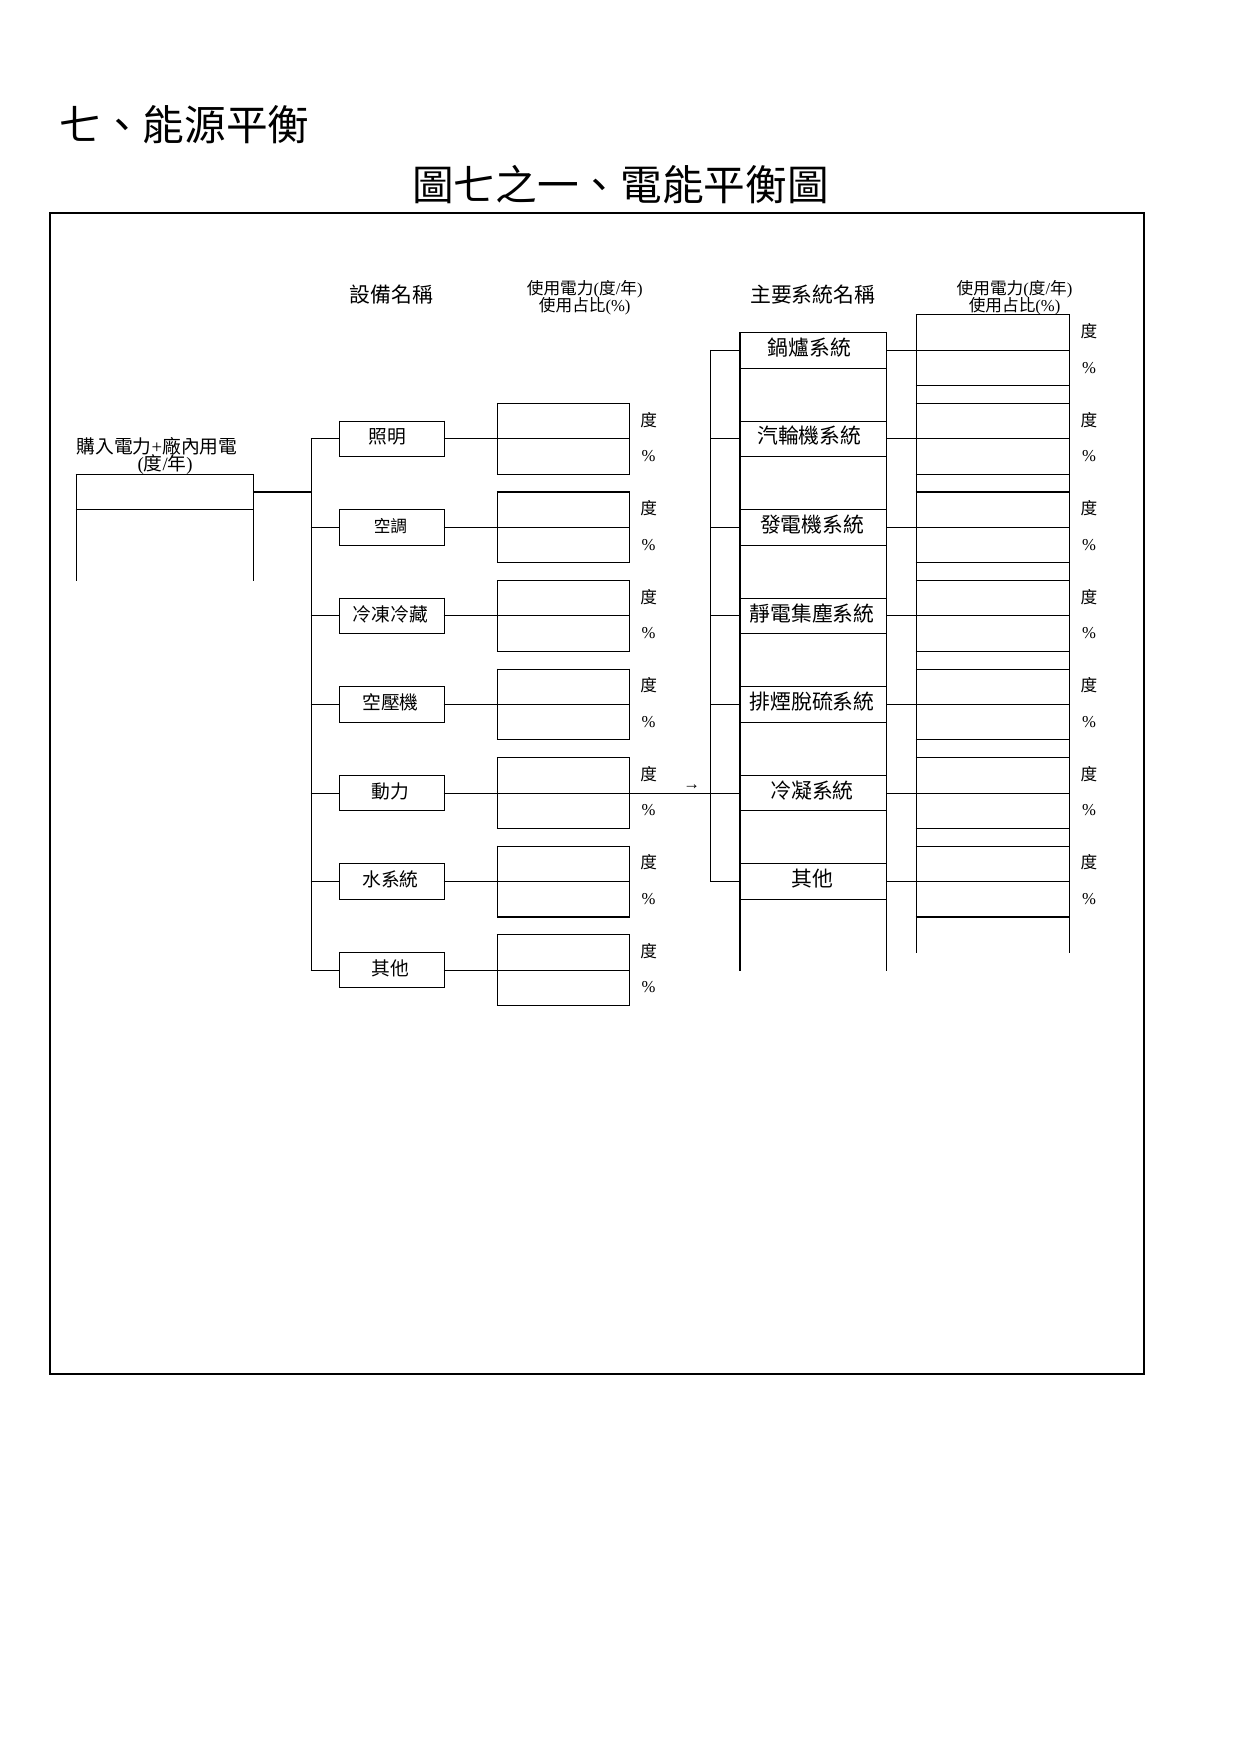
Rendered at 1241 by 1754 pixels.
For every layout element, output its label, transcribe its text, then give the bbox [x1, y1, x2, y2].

table_cell [916, 1089, 1069, 1106]
table_cell [741, 562, 886, 580]
table_cell [253, 580, 282, 598]
table_cell [711, 705, 739, 722]
table_cell [444, 1156, 471, 1173]
table_cell [711, 439, 739, 456]
table_cell [129, 403, 253, 421]
table_cell [1114, 1106, 1143, 1123]
table_cell [312, 794, 339, 810]
table_cell [51, 1189, 76, 1206]
table_cell [740, 1039, 887, 1056]
table_cell [1114, 881, 1143, 899]
table_cell [887, 528, 916, 544]
table_cell [51, 1239, 76, 1256]
table_cell [711, 775, 739, 792]
table_cell [282, 669, 311, 686]
table_cell [1114, 1356, 1143, 1373]
table_cell [887, 1239, 916, 1256]
table_cell [1114, 970, 1143, 987]
table_cell [253, 1289, 282, 1306]
table_cell [674, 1206, 711, 1223]
table_cell [740, 1123, 887, 1139]
table_cell [99, 350, 128, 367]
table_cell [916, 1189, 1069, 1206]
table_cell [741, 546, 886, 562]
table_cell [76, 686, 99, 704]
table_cell [312, 739, 339, 757]
table_cell [887, 385, 916, 403]
table_cell [445, 509, 471, 527]
table_cell [917, 670, 1069, 704]
table_cell [99, 775, 128, 792]
table_cell [1114, 704, 1143, 722]
table_cell [312, 439, 339, 456]
table_cell [711, 368, 739, 385]
table_cell [282, 757, 311, 775]
table_cell [1114, 1173, 1143, 1189]
table_cell [99, 1223, 128, 1239]
table_cell [497, 1189, 629, 1206]
table_cell [740, 1189, 887, 1206]
table_cell [498, 528, 629, 562]
table_cell [498, 616, 629, 651]
table_cell [282, 1206, 311, 1223]
table_cell [498, 404, 629, 438]
table_cell [340, 1023, 444, 1039]
table_cell [917, 829, 1069, 846]
table_cell [99, 231, 128, 248]
table_cell [497, 1356, 629, 1373]
table_cell [1114, 810, 1143, 828]
table_cell [674, 934, 711, 952]
table_cell [1114, 1089, 1143, 1106]
table_cell [99, 1173, 128, 1189]
table_cell [711, 794, 739, 810]
table_cell [76, 916, 99, 934]
table_cell [497, 1339, 629, 1356]
table_cell 冷凝系統 [741, 776, 886, 810]
table_cell [711, 314, 740, 332]
table_cell [76, 1239, 99, 1256]
table_cell [887, 598, 916, 615]
table_cell [887, 1289, 916, 1306]
table_cell [1070, 1173, 1114, 1189]
table_cell [76, 314, 99, 332]
table_cell [916, 1005, 1069, 1023]
table_cell [1114, 403, 1143, 421]
table_cell [741, 916, 886, 934]
table_cell [629, 1039, 674, 1056]
table_cell [445, 616, 471, 633]
table_cell [311, 403, 339, 421]
table_cell [76, 1073, 99, 1089]
table_cell [629, 1206, 674, 1223]
table_cell [917, 404, 1069, 438]
table_cell [51, 1223, 76, 1239]
table_cell [741, 757, 886, 775]
table_cell [311, 368, 339, 385]
table_cell [311, 1339, 339, 1356]
table_cell [253, 1339, 282, 1356]
table_cell [129, 231, 253, 248]
table_cell [51, 1073, 76, 1089]
table_cell [312, 491, 339, 509]
table_cell [444, 810, 471, 828]
table_cell [282, 580, 311, 598]
table_cell [340, 368, 444, 385]
table_cell [254, 474, 282, 491]
table_cell [498, 670, 629, 704]
table_cell [674, 1223, 711, 1239]
table_cell [312, 580, 339, 598]
table_cell [129, 385, 253, 403]
table_cell [1114, 438, 1143, 456]
table_cell [916, 934, 1069, 969]
table_cell [740, 1023, 887, 1039]
table_cell [311, 281, 339, 298]
table_cell [444, 1323, 471, 1339]
table_cell [674, 298, 711, 314]
table_cell [740, 1073, 887, 1089]
table_cell [1070, 934, 1114, 969]
table_cell [253, 615, 282, 633]
table_cell [497, 740, 629, 757]
table_header [674, 214, 711, 231]
table_cell [740, 1089, 887, 1106]
table_cell [253, 1273, 282, 1289]
table_cell [917, 616, 1069, 651]
table_cell [282, 1273, 311, 1289]
table_cell [282, 1005, 311, 1023]
table_cell [340, 846, 444, 863]
table_cell [76, 248, 99, 264]
table_cell [445, 794, 471, 810]
table_cell [497, 1073, 629, 1089]
table_cell [711, 1173, 740, 1189]
table_cell [1070, 1023, 1114, 1039]
table_cell [282, 793, 311, 810]
table_cell [711, 739, 739, 757]
table_cell [1114, 298, 1143, 314]
table_cell [740, 987, 887, 1005]
table_cell [129, 669, 253, 686]
table_cell [253, 264, 282, 281]
table_cell [471, 1089, 497, 1106]
table_cell [674, 615, 710, 633]
table_cell [253, 456, 282, 474]
table_cell [471, 846, 497, 863]
table_cell [471, 231, 711, 264]
table_cell [711, 421, 739, 438]
table_cell [471, 971, 497, 987]
table_cell [311, 1189, 339, 1206]
table_cell [887, 1306, 916, 1323]
table_cell [471, 882, 497, 899]
table_cell [674, 1273, 711, 1289]
table_cell [282, 810, 311, 828]
table_cell [282, 1056, 311, 1073]
table_cell 使用電力(度/年) 使用占比(%) [916, 281, 1114, 314]
table_cell [1114, 1339, 1143, 1356]
table_cell [129, 916, 253, 934]
table_cell [471, 368, 497, 385]
table_cell [887, 281, 916, 298]
table_cell [51, 899, 76, 916]
table_cell [740, 264, 887, 281]
table_cell [887, 332, 916, 350]
table_cell [51, 1273, 76, 1289]
table_cell [887, 722, 916, 739]
table_cell [51, 1339, 76, 1356]
table_cell [471, 934, 497, 952]
table_cell [444, 1005, 471, 1023]
table_cell 其他 [741, 864, 886, 899]
text 圖七之一、電能平衡圖 [59, 152, 1181, 212]
table_cell [887, 1339, 916, 1356]
table_cell [51, 615, 76, 633]
table_cell [471, 863, 497, 881]
table_cell [51, 598, 76, 615]
table_cell [711, 491, 739, 509]
table_cell [253, 298, 282, 314]
table_cell [444, 281, 471, 298]
table_cell [76, 1339, 99, 1356]
table_cell [497, 1123, 629, 1139]
table_cell [711, 456, 739, 474]
table_cell [253, 1239, 282, 1256]
table_header [711, 214, 740, 231]
table_cell [674, 1189, 711, 1206]
table_cell [340, 546, 444, 562]
table_cell [887, 439, 916, 456]
table_cell [916, 1356, 1069, 1373]
table_cell [674, 545, 710, 562]
table_cell [887, 1273, 916, 1289]
table_cell [1114, 899, 1143, 916]
table_cell [497, 1223, 629, 1239]
table_cell [711, 1206, 740, 1223]
table_cell [471, 705, 497, 722]
table_cell [76, 350, 99, 367]
table_cell [253, 231, 282, 248]
table_cell [1070, 970, 1114, 1005]
table_cell [51, 810, 76, 828]
table_cell 水系統 [340, 864, 444, 899]
table_cell [282, 1356, 311, 1373]
table_cell [253, 1173, 282, 1189]
table_cell [77, 545, 99, 562]
table_cell [917, 563, 1069, 580]
table_cell [741, 385, 886, 403]
table_cell [916, 1106, 1069, 1123]
table_cell [471, 1323, 497, 1339]
table_cell [887, 545, 916, 562]
table_cell [1114, 1223, 1143, 1239]
table_cell [887, 248, 916, 264]
table_cell 度 [1070, 757, 1114, 792]
table_cell [282, 1106, 311, 1123]
table_cell [741, 900, 886, 916]
table_cell [129, 1339, 253, 1356]
table_cell [629, 314, 674, 332]
table_cell [99, 739, 128, 757]
table_cell [340, 634, 444, 651]
table_cell [740, 1173, 887, 1189]
table_cell [397, 457, 444, 474]
table_cell [129, 264, 253, 281]
table_cell % [630, 615, 674, 651]
table_cell [444, 1206, 471, 1223]
table_cell [1070, 1139, 1114, 1156]
table_cell [312, 775, 339, 792]
table_cell [129, 757, 253, 775]
table_cell [99, 1323, 128, 1339]
table_cell [311, 314, 339, 332]
table_cell [711, 882, 739, 899]
table_cell [1114, 1239, 1143, 1256]
table_cell [253, 1089, 282, 1106]
table_cell [887, 421, 916, 438]
table_cell [629, 1173, 674, 1189]
table_cell [311, 1039, 339, 1056]
table_cell [887, 970, 916, 987]
table_cell [674, 1005, 711, 1023]
table_cell [99, 1256, 128, 1273]
table_cell 空壓機 [340, 687, 444, 722]
table_cell [711, 580, 739, 598]
table_cell [1114, 1073, 1143, 1089]
table_cell [917, 386, 1069, 403]
table_cell [340, 1106, 444, 1123]
table_cell [629, 1156, 674, 1173]
table_cell [1114, 368, 1143, 385]
table_cell [77, 527, 99, 544]
table_cell [51, 350, 76, 367]
table_cell [129, 1323, 253, 1339]
table_cell [51, 1256, 76, 1273]
table_cell [129, 1023, 253, 1039]
table_cell [99, 1289, 128, 1306]
table_cell [76, 1089, 99, 1106]
table_cell [1114, 491, 1143, 509]
table_cell [99, 704, 128, 722]
table_cell [99, 264, 128, 281]
table_cell [51, 846, 76, 863]
table_cell [444, 651, 471, 668]
table_cell 度 [630, 757, 674, 792]
table_cell [711, 231, 740, 248]
table_cell [741, 739, 886, 757]
table_cell 動力 [340, 776, 444, 810]
table_cell [254, 562, 282, 580]
table_cell 其他 [340, 953, 444, 987]
table_cell [711, 863, 739, 881]
table_cell [253, 1306, 282, 1323]
table_cell [444, 562, 471, 580]
table_cell [253, 987, 282, 1005]
table_cell [129, 810, 253, 828]
table_cell [887, 1189, 916, 1206]
table_cell [497, 1056, 629, 1073]
table_cell [397, 1356, 444, 1373]
table_cell [76, 810, 99, 828]
table_cell [253, 1139, 282, 1156]
table_cell [674, 562, 710, 580]
table_cell [1114, 332, 1143, 350]
table_cell [1070, 1323, 1114, 1339]
table_cell [1070, 1356, 1114, 1373]
table_cell [887, 264, 916, 281]
table_cell [311, 1256, 339, 1273]
table_cell [340, 651, 444, 668]
table_cell [916, 1023, 1069, 1039]
table_cell [629, 1106, 674, 1123]
table_cell [99, 1339, 128, 1356]
table_cell [674, 952, 711, 969]
table_cell [887, 351, 916, 367]
table_cell [253, 899, 282, 916]
table_cell [340, 757, 444, 775]
table_cell [51, 298, 76, 314]
table_cell [629, 1089, 674, 1106]
table_cell [674, 1323, 711, 1339]
table_cell [711, 1223, 740, 1239]
table_cell [471, 1139, 497, 1156]
table_cell [253, 350, 282, 367]
table_cell [629, 1023, 674, 1039]
table_cell [312, 669, 339, 686]
table_cell [51, 231, 76, 248]
table_cell [253, 916, 282, 934]
table_cell [741, 457, 886, 474]
table_cell [471, 1005, 497, 1023]
table_cell [76, 863, 99, 881]
table_cell [282, 934, 311, 952]
table_cell [51, 1106, 76, 1123]
table_cell [887, 899, 916, 916]
table_cell [253, 1223, 282, 1239]
table_cell [340, 350, 444, 367]
table_cell [471, 1223, 497, 1239]
table_cell [282, 403, 311, 421]
table_cell [711, 810, 739, 828]
table_cell [51, 775, 76, 792]
table_cell [674, 739, 710, 757]
table_cell [76, 1123, 99, 1139]
table_cell [444, 403, 471, 421]
table_cell [1070, 651, 1114, 668]
table_cell [497, 1089, 629, 1106]
table_cell [340, 1223, 444, 1239]
table_cell 度 [1070, 403, 1114, 438]
table_cell [887, 1139, 916, 1156]
table_cell [253, 1156, 282, 1173]
table_cell [711, 1273, 740, 1289]
table_cell 汽輪機系統 [741, 422, 886, 456]
table_cell [51, 562, 76, 580]
table_cell [76, 669, 99, 686]
table_cell [340, 828, 444, 846]
table_cell [76, 704, 99, 722]
table_cell [99, 686, 128, 704]
table_cell [444, 350, 471, 367]
table_cell [674, 474, 710, 491]
table_cell [471, 722, 497, 739]
table_cell [471, 439, 497, 456]
table_cell [99, 1039, 128, 1056]
table_cell [629, 651, 674, 668]
table_cell [497, 1173, 629, 1189]
table_cell [1070, 1073, 1114, 1089]
table_cell [471, 1306, 497, 1323]
table_cell [444, 916, 471, 934]
table_cell [340, 916, 444, 934]
table_cell [444, 739, 471, 757]
table_cell [445, 421, 471, 438]
table_cell [311, 298, 339, 314]
table_cell [340, 562, 444, 580]
table_cell [917, 652, 1069, 668]
table_cell [711, 669, 739, 686]
table_cell 度 [1070, 580, 1114, 615]
table_cell [282, 739, 311, 757]
table_cell [1114, 775, 1143, 792]
table_cell [51, 633, 76, 651]
table_cell [629, 1356, 674, 1373]
table_cell [51, 704, 76, 722]
table_cell [312, 598, 339, 615]
table_cell [99, 757, 128, 775]
table_cell [916, 1239, 1069, 1256]
table_cell [99, 314, 128, 332]
table_cell [1114, 757, 1143, 775]
table_cell [340, 385, 444, 403]
table_cell [887, 846, 916, 863]
table_cell [51, 916, 76, 934]
table_cell [740, 1289, 887, 1306]
table_cell [312, 509, 339, 527]
table_cell [917, 475, 1069, 491]
table_cell [99, 1005, 128, 1023]
table_cell [51, 456, 76, 474]
table_cell [99, 1273, 128, 1289]
table_cell [51, 281, 76, 298]
table_cell [282, 1189, 311, 1206]
table_cell [740, 231, 887, 248]
table_cell [711, 264, 740, 281]
table_cell [497, 368, 629, 385]
table_cell [497, 350, 629, 367]
table_cell [711, 545, 739, 562]
table_cell [312, 952, 339, 969]
table_cell [471, 1289, 497, 1306]
table_cell [1070, 1206, 1114, 1223]
table_cell [76, 562, 253, 598]
table_cell [51, 1139, 76, 1156]
table_cell [1070, 1256, 1114, 1273]
table_cell [741, 846, 886, 863]
table_cell [99, 863, 128, 881]
table_cell [471, 562, 497, 580]
table_cell [674, 438, 710, 456]
table_cell [282, 298, 311, 314]
table_cell [76, 987, 99, 1005]
table_cell [674, 916, 711, 934]
table_cell [311, 385, 339, 403]
table_cell [1114, 846, 1143, 863]
table_cell [282, 686, 311, 704]
table_cell [497, 1206, 629, 1223]
table_cell [471, 528, 497, 544]
table_cell [740, 1339, 887, 1356]
table_cell [76, 231, 99, 248]
table_cell [444, 1256, 471, 1273]
table_cell [497, 1039, 629, 1056]
table_cell [887, 633, 916, 651]
table_cell [311, 1239, 339, 1256]
table_cell [51, 438, 76, 456]
table_cell [711, 1323, 740, 1339]
table_header [740, 214, 887, 231]
table_cell [312, 528, 339, 544]
table_cell [471, 1106, 497, 1123]
table_cell [629, 1005, 674, 1023]
table_cell [311, 1156, 339, 1173]
table_cell [711, 281, 740, 298]
table_cell [1070, 1239, 1114, 1256]
table_cell [129, 1089, 253, 1106]
table_cell [129, 545, 253, 562]
table_cell [471, 899, 497, 916]
table_header [1070, 214, 1114, 231]
table_cell [916, 1056, 1069, 1073]
table_cell [1070, 1306, 1114, 1323]
table_cell [711, 332, 739, 350]
table_cell [282, 863, 311, 881]
table_cell [497, 918, 629, 934]
table_cell [51, 1306, 76, 1323]
table_cell [129, 1173, 253, 1189]
table_cell [711, 385, 739, 403]
table_cell [282, 775, 311, 792]
table_cell [1114, 916, 1143, 934]
table_cell [497, 385, 629, 403]
table_cell [498, 758, 629, 792]
table_cell [76, 651, 99, 668]
table_cell [76, 757, 99, 775]
table_cell [444, 368, 471, 385]
table_cell [282, 1139, 311, 1156]
table_cell [51, 881, 76, 899]
table_cell [312, 810, 339, 828]
table_cell [471, 1356, 497, 1373]
table_cell [444, 580, 471, 598]
table_cell [51, 686, 76, 704]
table_cell [340, 723, 444, 739]
table_cell [76, 1306, 99, 1323]
table_cell [741, 474, 886, 491]
table_cell [629, 385, 674, 403]
table_header [282, 214, 311, 231]
table_cell [311, 332, 339, 350]
table_cell [887, 669, 916, 686]
table_cell [311, 1289, 339, 1306]
table_cell [340, 1039, 444, 1056]
table_cell [76, 298, 99, 314]
table_cell [887, 580, 916, 598]
table_cell [282, 1323, 311, 1339]
table_cell [917, 758, 1069, 792]
table_cell [629, 1273, 674, 1289]
table_cell [129, 1156, 253, 1173]
table_cell [445, 882, 471, 899]
table_cell [51, 987, 76, 1005]
table_cell [444, 899, 471, 916]
table_cell [282, 1089, 311, 1106]
table_cell [1070, 1089, 1114, 1106]
table_cell [740, 1239, 887, 1256]
table_cell [1070, 248, 1114, 264]
table_cell [253, 757, 282, 775]
table_cell [51, 385, 76, 403]
table_cell [674, 828, 710, 846]
table_cell [76, 332, 99, 350]
table_cell [1114, 1273, 1143, 1289]
table_cell [887, 368, 916, 385]
table_cell [917, 847, 1069, 881]
table_cell [99, 385, 128, 403]
table_cell [711, 474, 739, 491]
table_cell [916, 1073, 1069, 1089]
table_cell [253, 385, 282, 403]
table_cell [674, 1073, 711, 1089]
table_cell [1070, 1223, 1114, 1239]
table_cell % [1070, 527, 1114, 562]
table_cell [471, 916, 497, 934]
table_cell [1114, 474, 1143, 491]
table_cell [312, 899, 339, 916]
table_cell [129, 332, 253, 350]
table_cell [340, 739, 444, 757]
table_cell [282, 1039, 311, 1056]
table_cell [129, 1106, 253, 1123]
table_cell [282, 248, 311, 264]
table_cell [129, 952, 253, 969]
table_cell [76, 1156, 99, 1173]
table_cell [444, 633, 471, 651]
table_cell [471, 314, 497, 332]
table_cell 度 [630, 403, 674, 438]
table_cell [253, 1073, 282, 1089]
table_cell [887, 686, 916, 704]
table_cell [99, 793, 128, 810]
table_cell [629, 474, 674, 491]
table_cell [471, 828, 497, 846]
table_cell [711, 1023, 740, 1039]
table_cell [1070, 828, 1114, 846]
table_cell [916, 1156, 1069, 1173]
table_cell [311, 1005, 339, 1023]
table_cell 度 [630, 934, 674, 969]
table_cell [471, 987, 497, 1005]
table_cell [1114, 1039, 1143, 1056]
table_cell [1070, 1289, 1114, 1306]
table_cell [282, 264, 311, 281]
table_cell [282, 350, 311, 367]
table_cell [629, 739, 674, 757]
table_cell [497, 1023, 629, 1039]
table_cell [887, 1106, 916, 1123]
table_cell [498, 794, 629, 828]
table_cell [445, 971, 471, 987]
table_cell [887, 1023, 916, 1039]
table_cell [340, 900, 444, 916]
table_cell 靜電集塵系統 [741, 599, 886, 633]
table_cell 冷凍冷藏 [340, 599, 444, 633]
table_cell [711, 1039, 740, 1056]
table_cell % [1070, 881, 1114, 916]
table_cell [129, 510, 253, 527]
table_cell [887, 828, 916, 846]
table_cell [254, 509, 282, 527]
table_cell [498, 439, 629, 474]
table_cell [1114, 987, 1143, 1005]
table_cell [253, 1256, 282, 1273]
table_cell [76, 775, 99, 792]
table_cell [76, 1173, 99, 1189]
table_cell [51, 491, 76, 509]
table_cell [99, 916, 128, 934]
table_cell [99, 1089, 128, 1106]
table_cell [51, 1039, 76, 1056]
table_cell [76, 793, 99, 810]
table_cell [471, 952, 497, 969]
table_cell [471, 298, 497, 314]
table_cell [471, 385, 497, 403]
table_cell [51, 793, 76, 810]
table_cell [99, 987, 128, 1005]
table_cell [1114, 1189, 1143, 1206]
table_cell [1070, 1005, 1114, 1023]
table_cell [282, 704, 311, 722]
table_cell [76, 1289, 99, 1306]
table_cell [674, 421, 710, 438]
table_cell [711, 722, 739, 739]
table_cell [311, 248, 339, 264]
table_cell [887, 474, 916, 491]
table_cell [674, 899, 711, 916]
table_cell [99, 669, 128, 686]
table_cell 度 [1070, 669, 1114, 704]
table_cell 度 [1070, 491, 1114, 527]
table_cell 主要系統名稱 [740, 281, 887, 314]
table_cell [471, 1023, 497, 1039]
table_cell [282, 314, 311, 332]
table_cell [444, 545, 471, 562]
table_cell [674, 794, 710, 810]
table_cell [471, 1189, 497, 1206]
table_cell [497, 1106, 629, 1123]
table_cell [674, 881, 711, 899]
table_cell [674, 704, 710, 722]
table_cell [129, 1189, 253, 1206]
table_cell [445, 686, 471, 704]
table_cell [253, 793, 282, 810]
table_cell [312, 474, 339, 491]
table_cell [312, 562, 339, 580]
table_cell [311, 1089, 339, 1106]
table_cell [253, 598, 282, 615]
table_cell [129, 793, 253, 810]
table_cell [99, 1306, 128, 1323]
table_cell [282, 916, 311, 934]
table_cell [99, 1356, 128, 1373]
table_cell [99, 332, 128, 350]
table_cell [51, 1173, 76, 1189]
table_cell [282, 846, 311, 863]
table_cell [629, 1239, 674, 1256]
table_cell [444, 934, 471, 952]
table_cell [740, 1273, 887, 1289]
table_cell [129, 350, 253, 367]
table_header [340, 214, 444, 231]
table_cell [498, 847, 629, 881]
table_cell [311, 350, 339, 367]
table_cell [741, 634, 886, 651]
table_cell [129, 281, 253, 298]
table_cell [471, 421, 497, 438]
table_cell [711, 248, 740, 264]
table_cell [129, 987, 253, 1005]
table_cell [312, 545, 339, 562]
table_cell [51, 970, 76, 987]
table_cell [498, 935, 629, 969]
table_cell [887, 916, 916, 934]
table_cell [497, 829, 629, 846]
table_cell [740, 1106, 887, 1123]
table_cell [444, 1223, 471, 1239]
table_cell [312, 633, 339, 651]
table_cell [340, 474, 397, 491]
table_cell [76, 633, 99, 651]
table_cell [282, 1289, 311, 1306]
table_cell [740, 1156, 887, 1173]
table_cell [51, 1089, 76, 1106]
table_cell [629, 1339, 674, 1356]
table_cell [51, 934, 76, 952]
table_cell [99, 248, 128, 264]
table_cell [253, 314, 282, 332]
table_cell [471, 1156, 497, 1173]
table_cell [444, 1023, 471, 1039]
table_cell [497, 1006, 629, 1023]
table_cell [887, 1256, 916, 1273]
table_cell [1070, 739, 1114, 757]
table_cell [741, 369, 886, 385]
table_cell [471, 1339, 497, 1356]
table_cell [741, 651, 886, 668]
table_cell [129, 970, 253, 987]
table_cell [629, 1139, 674, 1156]
table_cell [471, 332, 497, 350]
table_cell [711, 1123, 740, 1139]
table_cell [471, 810, 497, 828]
table_cell [674, 1039, 711, 1056]
table_cell [471, 598, 497, 615]
table_cell [674, 1173, 711, 1189]
table_cell [76, 934, 99, 952]
table_cell [311, 987, 339, 1005]
table_cell [740, 1256, 887, 1273]
table_cell [340, 1089, 444, 1106]
table_cell [51, 863, 76, 881]
table_cell [497, 1256, 629, 1273]
table_cell [254, 545, 282, 562]
table_header [76, 214, 99, 231]
table_cell [629, 1189, 674, 1206]
table_header [497, 214, 629, 231]
table_cell [340, 314, 444, 332]
table_cell [444, 1056, 471, 1073]
table_cell [916, 1256, 1069, 1273]
table_cell [51, 474, 76, 491]
table_cell [51, 1323, 76, 1339]
table_header [471, 214, 497, 231]
table_cell [253, 368, 282, 385]
table_cell [471, 350, 497, 367]
table_cell [51, 314, 76, 332]
table_cell [76, 828, 99, 846]
table_cell [282, 1223, 311, 1239]
table_cell [1114, 314, 1143, 332]
table_cell [51, 1056, 76, 1073]
table_cell [99, 1073, 128, 1089]
table_cell [340, 403, 444, 421]
table_cell % [630, 881, 674, 916]
table_cell [99, 899, 128, 916]
table_cell [129, 633, 253, 651]
table_cell [711, 1089, 740, 1106]
table_cell [340, 988, 444, 1005]
table_cell [916, 1206, 1069, 1223]
table_cell [254, 527, 282, 544]
table_cell [129, 775, 253, 792]
table_cell [674, 863, 710, 881]
table_cell [397, 474, 444, 491]
table_cell [76, 722, 99, 739]
table_cell [340, 332, 444, 350]
table_cell [129, 863, 282, 899]
table_cell [253, 421, 282, 438]
table_cell [311, 1323, 339, 1339]
table_cell [444, 1289, 471, 1306]
table_cell [471, 264, 497, 281]
table_cell [282, 438, 311, 456]
table_cell % [630, 970, 674, 1005]
table_cell [1114, 281, 1143, 298]
table_cell [887, 882, 916, 899]
table_cell [282, 952, 311, 969]
table_cell [99, 810, 128, 828]
table_cell [444, 987, 471, 1005]
table_cell [444, 828, 471, 846]
table_cell [916, 1339, 1069, 1356]
table_cell [282, 281, 311, 298]
table_cell [629, 1306, 674, 1323]
table_cell [282, 881, 311, 899]
table_cell [674, 846, 710, 863]
table_cell [1114, 264, 1143, 281]
table_cell [674, 1139, 711, 1156]
table_cell [711, 1106, 740, 1123]
table_cell [311, 231, 339, 248]
table_cell [444, 456, 471, 474]
table_cell [674, 314, 711, 332]
table_cell [1114, 1256, 1143, 1273]
table_cell [76, 385, 99, 403]
table_cell [76, 970, 99, 987]
table_cell [282, 545, 311, 562]
table_cell [916, 1289, 1069, 1306]
table_cell [129, 248, 253, 264]
table_cell [444, 332, 471, 350]
table_cell [471, 1056, 497, 1073]
table_cell [711, 757, 739, 775]
table_cell [311, 1223, 339, 1239]
table_cell [916, 1173, 1069, 1189]
table_cell [76, 1189, 99, 1206]
table_header [99, 214, 128, 231]
table_cell [497, 1323, 629, 1339]
table_cell [674, 1106, 711, 1123]
table_cell [340, 1339, 444, 1356]
table_cell [445, 528, 471, 544]
table_cell [253, 934, 282, 952]
table_cell [711, 686, 739, 704]
table_cell [1114, 828, 1143, 846]
table_cell [629, 1256, 674, 1273]
table_cell [444, 385, 471, 403]
table_cell [674, 403, 710, 421]
table_cell [629, 1123, 674, 1139]
table_cell [51, 669, 76, 686]
table_cell [497, 314, 629, 332]
text 七、能源平衡 [59, 92, 1181, 152]
table_cell [99, 651, 128, 668]
table_cell [711, 598, 739, 615]
table_cell [471, 1256, 497, 1273]
table_cell % [630, 438, 674, 474]
table_cell [340, 1306, 444, 1323]
table_cell [129, 1039, 253, 1056]
table_cell [282, 633, 311, 651]
table_cell [129, 421, 253, 438]
table_cell [471, 794, 497, 810]
table_cell [711, 952, 739, 969]
table_cell [471, 1173, 497, 1189]
table_cell [741, 723, 886, 739]
table_cell [99, 1106, 128, 1123]
table_cell [917, 493, 1069, 527]
table_cell 鍋爐系統 [741, 333, 886, 367]
table_cell [76, 1005, 99, 1023]
table_cell [282, 1239, 311, 1256]
table_cell [887, 952, 916, 969]
table_cell [674, 491, 710, 509]
table_cell [311, 264, 339, 281]
table_cell [471, 580, 497, 598]
table_cell [629, 828, 674, 846]
table_cell [674, 987, 711, 1005]
table_cell [129, 1356, 253, 1373]
table_cell [129, 1239, 253, 1256]
table_cell [253, 332, 282, 350]
table_cell [282, 474, 311, 491]
table_cell [711, 616, 739, 633]
table_cell [1114, 633, 1143, 651]
table_cell [629, 350, 674, 367]
table_cell [129, 298, 253, 314]
table_cell [129, 1289, 253, 1306]
table_cell % [630, 704, 674, 739]
table_cell [444, 491, 471, 509]
table_cell [674, 368, 710, 385]
table_cell [445, 775, 471, 792]
table_cell [740, 248, 887, 264]
table_cell [497, 1306, 629, 1323]
table_cell [99, 1239, 128, 1256]
table_cell [498, 581, 629, 615]
table_cell [253, 1106, 282, 1123]
table_cell [340, 231, 471, 264]
table_cell [887, 1356, 916, 1373]
table_cell [497, 332, 629, 350]
table_cell [312, 456, 339, 474]
table_cell [471, 651, 497, 668]
table_cell [887, 1005, 916, 1023]
table_cell [312, 934, 339, 952]
table_cell [711, 1189, 740, 1206]
table_cell [740, 1306, 887, 1323]
table_cell [471, 1239, 497, 1256]
table_cell [51, 421, 76, 438]
table_cell [916, 1323, 1069, 1339]
table_cell [76, 1106, 99, 1123]
table_cell [471, 616, 497, 633]
table_cell [1070, 231, 1114, 248]
table_cell [340, 1256, 444, 1273]
table_cell [312, 863, 339, 881]
table_cell [916, 248, 1069, 264]
table_cell [340, 934, 444, 952]
table_cell [444, 1139, 471, 1156]
table_cell [1114, 952, 1143, 969]
table_cell % [1070, 793, 1114, 828]
table_cell [282, 421, 311, 438]
table_cell [887, 1039, 916, 1056]
table_cell [340, 1173, 444, 1189]
table_cell [629, 916, 674, 934]
table_cell [887, 314, 916, 332]
table_cell [444, 1073, 471, 1089]
table_cell [741, 934, 886, 952]
table_cell [629, 332, 674, 350]
table_cell [711, 403, 739, 421]
table_cell [76, 739, 99, 757]
table_cell [711, 899, 739, 916]
table_cell [253, 810, 282, 828]
table_cell 使用電力(度/年) 使用占比(%) [497, 281, 674, 314]
table_cell [674, 1123, 711, 1139]
table_cell [340, 1139, 444, 1156]
table_cell [340, 1073, 444, 1089]
table_cell [312, 705, 339, 722]
table_cell [916, 231, 1069, 248]
table_cell [445, 863, 471, 881]
table_cell [282, 1306, 311, 1323]
table_cell [340, 1005, 444, 1023]
table_cell 度 [630, 491, 674, 527]
table_cell [312, 616, 339, 633]
table_cell [917, 439, 1069, 474]
table_cell [498, 493, 629, 527]
table_cell [312, 882, 339, 899]
table_cell [282, 598, 311, 615]
table_cell [51, 722, 76, 739]
table_cell [887, 1223, 916, 1239]
table_cell [1070, 474, 1114, 491]
table_cell [887, 509, 916, 527]
table_cell [282, 231, 311, 248]
table_cell [497, 1273, 629, 1289]
table_cell [282, 527, 311, 544]
table_cell [340, 1156, 444, 1173]
table_cell % [1070, 350, 1114, 385]
table_cell [282, 385, 311, 403]
table_cell [282, 651, 311, 668]
table_cell [282, 987, 311, 1005]
table_cell [76, 368, 99, 385]
table_cell [340, 1239, 444, 1256]
table_cell [340, 669, 444, 686]
table_cell [1070, 1339, 1114, 1356]
table_cell [674, 385, 710, 403]
table_cell [51, 545, 76, 562]
table_cell [1114, 1206, 1143, 1223]
table_cell [311, 421, 339, 438]
table_cell [1070, 385, 1114, 403]
table_cell 發電機系統 [741, 510, 886, 544]
table_cell [254, 493, 282, 509]
table_cell [77, 510, 99, 527]
table_cell [312, 651, 339, 668]
table_cell [917, 528, 1069, 562]
table_cell [76, 1023, 99, 1039]
table_cell [887, 775, 916, 792]
table_cell [1070, 1189, 1114, 1206]
table_cell [1070, 1039, 1114, 1056]
table_cell [740, 1005, 887, 1023]
table_cell % [630, 794, 674, 828]
table_cell [312, 757, 339, 775]
table_cell [629, 1056, 674, 1073]
table_cell [76, 281, 99, 298]
table_cell [497, 1156, 629, 1173]
table_cell 空調 [340, 510, 444, 544]
table_cell [471, 1073, 497, 1089]
table_cell [498, 971, 629, 1005]
table_cell [51, 403, 76, 421]
table_cell [99, 1056, 128, 1073]
table_cell [312, 722, 339, 739]
table_header [1114, 214, 1143, 231]
table_cell [1070, 1273, 1114, 1289]
table_cell [311, 1356, 339, 1373]
table_cell [629, 264, 674, 281]
table_cell [917, 918, 1069, 934]
table_cell [282, 899, 311, 916]
table_cell [674, 970, 711, 987]
table_cell [1114, 1306, 1143, 1323]
table_cell [444, 1189, 471, 1206]
table_cell [629, 1289, 674, 1306]
table_cell [711, 1356, 740, 1373]
table_cell [340, 1189, 444, 1206]
table_cell [99, 828, 128, 846]
table_cell [674, 527, 710, 544]
table_cell [253, 403, 282, 421]
table_cell 排煙脫硫系統 [741, 687, 886, 722]
table_cell [711, 1256, 740, 1273]
table_cell [741, 828, 886, 846]
table_cell [311, 1123, 339, 1139]
table_cell [282, 1156, 311, 1173]
table_cell [674, 456, 710, 474]
table_cell [311, 1173, 339, 1189]
table_cell [471, 1206, 497, 1223]
table_cell [471, 1273, 497, 1289]
table_cell [129, 828, 282, 863]
table_cell 照明 [340, 422, 444, 456]
table_cell [282, 1123, 311, 1139]
table_cell [51, 1206, 76, 1223]
table_cell [445, 439, 471, 456]
table_cell [312, 916, 339, 934]
table_cell [887, 651, 916, 668]
table_cell [253, 1206, 282, 1223]
table_cell [129, 1223, 253, 1239]
table_header [444, 214, 471, 231]
table_cell [497, 563, 629, 580]
table_cell [711, 1289, 740, 1306]
table_cell [674, 1156, 711, 1173]
table_cell 度 [630, 580, 674, 615]
table_cell [629, 368, 674, 385]
table_cell [129, 1256, 253, 1273]
table_header [916, 214, 1069, 231]
table_cell [740, 1139, 887, 1156]
table_cell [1114, 1323, 1143, 1339]
table_cell [1114, 509, 1143, 527]
table_cell [887, 616, 916, 633]
table_cell [129, 368, 253, 385]
table_cell [629, 1073, 674, 1089]
table_cell [311, 1056, 339, 1073]
table_cell [1070, 1056, 1114, 1073]
table_cell [311, 1073, 339, 1089]
table_cell [741, 811, 886, 828]
table_cell [445, 705, 471, 722]
table_cell [471, 757, 497, 775]
table_cell [76, 1206, 99, 1223]
table_header [887, 214, 916, 231]
table_cell [674, 580, 710, 598]
table_cell [629, 1223, 674, 1239]
table_cell [498, 882, 629, 916]
table_cell [76, 881, 99, 899]
table_cell [76, 899, 99, 916]
table_cell [887, 298, 916, 314]
table_cell [471, 1123, 497, 1139]
table_cell [282, 332, 311, 350]
table_header [129, 214, 253, 231]
table_cell [1114, 248, 1143, 264]
table_cell [282, 1256, 311, 1273]
table_cell [711, 1005, 740, 1023]
table_cell [1114, 863, 1143, 881]
table_cell [51, 952, 76, 969]
table_cell [129, 1273, 253, 1289]
table_cell [674, 633, 710, 651]
table_cell [1114, 231, 1143, 248]
table_cell [916, 1139, 1069, 1156]
table_cell [1114, 1023, 1143, 1039]
table_cell [51, 368, 76, 385]
table_cell [916, 1223, 1069, 1239]
table_cell [129, 1206, 253, 1223]
table_cell [711, 970, 740, 987]
table_cell [51, 757, 76, 775]
table_cell [129, 651, 253, 668]
table_cell [916, 1273, 1069, 1289]
table_cell [129, 686, 282, 722]
table_cell [887, 1323, 916, 1339]
table_cell [1070, 1156, 1114, 1173]
table_cell [497, 1139, 629, 1156]
table_cell [711, 1073, 740, 1089]
table_cell [340, 457, 397, 474]
table_cell [711, 633, 739, 651]
table_cell [444, 1173, 471, 1189]
table_cell [887, 491, 916, 509]
table_cell [1114, 739, 1143, 757]
table_cell [129, 1005, 253, 1023]
table_cell [129, 722, 282, 757]
table_cell [340, 1323, 444, 1339]
table_cell [99, 421, 128, 438]
table_cell [917, 705, 1069, 739]
table_cell [253, 1056, 282, 1073]
table_cell [674, 722, 710, 739]
table_cell [1114, 615, 1143, 633]
table_cell [1114, 580, 1143, 598]
table_cell [51, 1156, 76, 1173]
table_cell [282, 1339, 311, 1356]
table_cell [711, 916, 739, 934]
table_cell [1114, 793, 1143, 810]
table_cell [444, 1039, 471, 1056]
table_cell [76, 1323, 99, 1339]
table_cell [51, 651, 76, 668]
table_header [311, 214, 339, 231]
table_cell [76, 598, 253, 633]
table_cell [311, 1306, 339, 1323]
table_cell [340, 1123, 444, 1139]
table_cell [711, 1239, 740, 1256]
table_cell [99, 298, 128, 314]
table_cell [471, 456, 497, 474]
table_cell [674, 1356, 711, 1373]
table_cell [444, 314, 471, 332]
table_cell [51, 509, 76, 527]
table_cell [674, 669, 710, 686]
table_cell [253, 1189, 282, 1206]
table_cell [1114, 722, 1143, 739]
table_cell [711, 1139, 740, 1156]
table_cell [76, 1273, 99, 1289]
table_cell [887, 1156, 916, 1173]
table_cell [887, 403, 916, 421]
table_cell [76, 1056, 99, 1073]
table_cell % [1070, 438, 1114, 474]
table_header [253, 214, 282, 231]
table_cell 度 [1070, 846, 1114, 881]
table_cell [917, 882, 1069, 916]
table_cell [311, 1139, 339, 1156]
table_cell [99, 881, 128, 899]
table_cell [99, 368, 128, 385]
table_cell [444, 1273, 471, 1289]
table_cell [282, 493, 311, 509]
table_cell [253, 248, 282, 264]
table_cell [711, 828, 739, 846]
table_cell [1070, 1123, 1114, 1139]
table_cell [674, 1289, 711, 1306]
table_cell [129, 527, 253, 544]
table_cell [741, 491, 886, 509]
table_cell [711, 934, 739, 952]
table_cell [887, 456, 916, 474]
table_cell [674, 1056, 711, 1073]
table_cell [1114, 562, 1143, 580]
table_cell [51, 580, 76, 598]
table_cell [76, 1256, 99, 1273]
table_cell [740, 1206, 887, 1223]
table_cell [674, 651, 710, 668]
table_cell [471, 669, 497, 686]
table_cell [740, 1223, 887, 1239]
table_cell [312, 686, 339, 704]
table_cell [916, 1039, 1069, 1056]
table_cell [253, 633, 282, 651]
table_cell [340, 1356, 397, 1373]
table_cell [1070, 916, 1114, 934]
table_cell % [1070, 615, 1114, 651]
table_cell [311, 1273, 339, 1289]
table_cell [711, 1156, 740, 1173]
table_cell [1114, 669, 1143, 686]
table_cell [445, 598, 471, 615]
table_cell [887, 739, 916, 757]
table_cell [471, 739, 497, 757]
table_cell [497, 264, 629, 281]
table_cell 度 [1070, 314, 1114, 350]
table_cell [1114, 1139, 1143, 1156]
table_cell [444, 722, 471, 739]
table_cell [76, 1356, 99, 1373]
table_cell [497, 475, 629, 491]
table_cell [311, 1106, 339, 1123]
table_cell [471, 509, 497, 527]
table_cell [282, 562, 311, 580]
table_cell [741, 669, 886, 686]
table_cell [340, 811, 444, 828]
table_cell [76, 421, 99, 438]
table_cell [887, 934, 916, 952]
table_cell [76, 846, 99, 863]
table_cell [129, 1073, 253, 1089]
table_cell [887, 1056, 916, 1073]
table_cell [711, 651, 739, 668]
table_cell [471, 403, 497, 421]
table_cell [253, 970, 282, 987]
table_cell [711, 987, 740, 1005]
table_cell [51, 527, 76, 544]
table_cell [497, 1289, 629, 1306]
table_cell [253, 1356, 282, 1373]
table_cell [99, 934, 128, 952]
table_cell 度 [630, 846, 674, 881]
table_cell [282, 828, 311, 846]
table_cell [887, 810, 916, 828]
table_cell [917, 740, 1069, 757]
table_cell [916, 264, 1069, 281]
table_cell [76, 1139, 99, 1156]
table_cell [253, 775, 282, 792]
table_cell [444, 1239, 471, 1256]
table_cell [471, 686, 497, 704]
table_header [629, 214, 674, 231]
table_cell [1114, 1289, 1143, 1306]
table_cell [887, 1173, 916, 1189]
table_cell [444, 474, 471, 491]
table_cell [51, 739, 76, 757]
table_cell [76, 1223, 99, 1239]
table_cell [253, 1023, 282, 1039]
table_cell [674, 332, 711, 350]
table_cell [471, 1039, 497, 1056]
table_cell [887, 863, 916, 881]
table_cell [711, 1339, 740, 1356]
table_cell [311, 1206, 339, 1223]
table_cell [1114, 1005, 1143, 1023]
table_cell [253, 438, 282, 456]
table_cell [471, 545, 497, 562]
table_cell [253, 1123, 282, 1139]
table_cell [629, 562, 674, 580]
table_cell [471, 775, 497, 792]
table_cell [129, 899, 253, 916]
table_cell [674, 264, 711, 281]
table_cell [917, 581, 1069, 615]
table_cell [129, 1123, 253, 1139]
table_cell [497, 652, 629, 668]
table_cell [740, 952, 887, 987]
table_cell [711, 509, 739, 527]
table_cell [887, 794, 916, 810]
table_cell [444, 1089, 471, 1106]
table_cell [916, 1306, 1069, 1323]
table_cell 設備名稱 [340, 281, 444, 314]
table_cell [99, 952, 128, 969]
table_cell [340, 491, 444, 509]
table_cell [51, 1289, 76, 1306]
table_cell [1070, 1106, 1114, 1123]
table_cell [51, 332, 76, 350]
table_cell [76, 403, 99, 421]
table_cell [282, 970, 311, 987]
table_cell [916, 970, 1069, 1005]
table_cell [887, 1089, 916, 1106]
table_cell [917, 315, 1069, 350]
table_cell [1114, 686, 1143, 704]
table_cell [444, 669, 471, 686]
table_cell [674, 350, 710, 367]
table_cell [253, 1005, 282, 1023]
table_cell [76, 1039, 99, 1056]
table_cell [444, 298, 471, 314]
table_cell [498, 705, 629, 739]
table_cell [674, 509, 710, 527]
table_cell [887, 231, 916, 248]
table_cell [51, 1356, 76, 1373]
table_cell [51, 1023, 76, 1039]
table_cell [711, 351, 739, 367]
table_cell [253, 651, 282, 668]
table_cell [887, 757, 916, 775]
table_cell → [674, 775, 710, 792]
table_cell [887, 987, 916, 1005]
table_cell 購入電力+廠內用電 (度/年) [76, 438, 253, 474]
table_cell [340, 1289, 444, 1306]
table_cell [99, 1156, 128, 1173]
table_cell [311, 1023, 339, 1039]
table_cell [340, 1206, 444, 1223]
table_cell 度 [630, 669, 674, 704]
table_cell [282, 722, 311, 739]
table_cell [887, 1123, 916, 1139]
table_cell [99, 510, 128, 527]
table_cell [76, 952, 99, 969]
table_cell [311, 971, 339, 987]
table_cell [51, 1005, 76, 1023]
table_cell [674, 598, 710, 615]
table_cell [76, 264, 99, 281]
table_cell [887, 1073, 916, 1089]
table_cell [711, 298, 740, 314]
table_cell [99, 545, 128, 562]
table_cell [51, 828, 76, 846]
table_cell [444, 1339, 471, 1356]
table_cell [887, 1206, 916, 1223]
table_cell [674, 1089, 711, 1106]
table_cell [444, 264, 471, 281]
table_cell [445, 952, 471, 969]
table_cell [444, 1306, 471, 1323]
table_cell [129, 1306, 253, 1323]
table_cell [99, 633, 128, 651]
table_cell [312, 846, 339, 863]
table_cell [1114, 527, 1143, 544]
table_cell [740, 1323, 887, 1339]
table_cell [674, 1339, 711, 1356]
table_cell [99, 846, 128, 863]
table_cell [282, 615, 311, 633]
table_cell [674, 1256, 711, 1273]
table_cell [471, 633, 497, 651]
table_cell [1114, 545, 1143, 562]
table_cell [1114, 1056, 1143, 1073]
table_cell [711, 846, 739, 863]
table_cell [444, 757, 471, 775]
table_cell [129, 1056, 253, 1073]
table_cell [99, 403, 128, 421]
table_cell [1070, 264, 1114, 281]
table_cell [711, 1306, 740, 1323]
table_cell [444, 1106, 471, 1123]
table_cell [282, 456, 311, 474]
table_cell [253, 1323, 282, 1339]
table_cell [99, 1206, 128, 1223]
table_cell [1114, 651, 1143, 668]
table_cell [471, 491, 497, 509]
table_cell [340, 1273, 444, 1289]
table_cell [497, 1239, 629, 1256]
table_cell [741, 403, 886, 421]
table_cell [471, 474, 497, 491]
table_cell [1114, 456, 1143, 474]
table_cell [1114, 934, 1143, 952]
table_cell [51, 1123, 76, 1139]
table_cell [99, 722, 128, 739]
table_cell [282, 509, 311, 527]
table_cell [129, 934, 253, 952]
table_cell [740, 1056, 887, 1073]
table_cell [674, 810, 710, 828]
table_cell [674, 1239, 711, 1256]
table_cell [253, 1039, 282, 1056]
table_cell [340, 580, 444, 598]
table_cell [740, 314, 887, 332]
table_cell [917, 351, 1069, 385]
table_cell [711, 1056, 740, 1073]
table_cell [51, 248, 76, 264]
table_cell [312, 828, 339, 846]
table_cell [1070, 562, 1114, 580]
table_cell [99, 527, 128, 544]
table_cell % [630, 527, 674, 562]
table_cell [711, 528, 739, 544]
table_cell [711, 562, 739, 580]
table_cell [1114, 1123, 1143, 1139]
table_cell [99, 1189, 128, 1206]
table_cell [1114, 350, 1143, 367]
table_cell [282, 1173, 311, 1189]
table_cell [444, 1123, 471, 1139]
table_cell [129, 1139, 253, 1156]
table_cell [629, 1323, 674, 1339]
table_cell [1114, 1156, 1143, 1173]
table_cell [253, 952, 282, 969]
table_cell [674, 686, 710, 704]
table_cell [340, 264, 444, 281]
table_cell [1114, 598, 1143, 615]
table_cell [674, 1306, 711, 1323]
table_cell [99, 1023, 128, 1039]
table_cell [253, 281, 282, 298]
table_cell [740, 1356, 887, 1373]
table_cell [253, 669, 282, 686]
table_cell [99, 970, 128, 987]
table_cell [741, 580, 886, 598]
table_cell [282, 1023, 311, 1039]
table_cell [444, 1356, 471, 1373]
table_cell [1114, 421, 1143, 438]
table_cell [887, 562, 916, 580]
table_cell [674, 281, 711, 298]
table_header [51, 214, 76, 231]
table_cell [444, 846, 471, 863]
table_cell [674, 1023, 711, 1039]
table_cell [916, 1123, 1069, 1139]
table_cell [99, 281, 128, 298]
table_cell [51, 264, 76, 281]
table_cell [282, 1073, 311, 1089]
table_cell [282, 368, 311, 385]
table_cell [674, 757, 710, 775]
table_cell [471, 281, 497, 298]
table_cell [129, 314, 253, 332]
table_cell [917, 794, 1069, 828]
table_cell [99, 1139, 128, 1156]
table_cell [1114, 385, 1143, 403]
table_cell [887, 705, 916, 722]
table_cell [77, 475, 253, 509]
table_cell [340, 1056, 444, 1073]
table_cell [99, 1123, 128, 1139]
table_cell % [1070, 704, 1114, 739]
